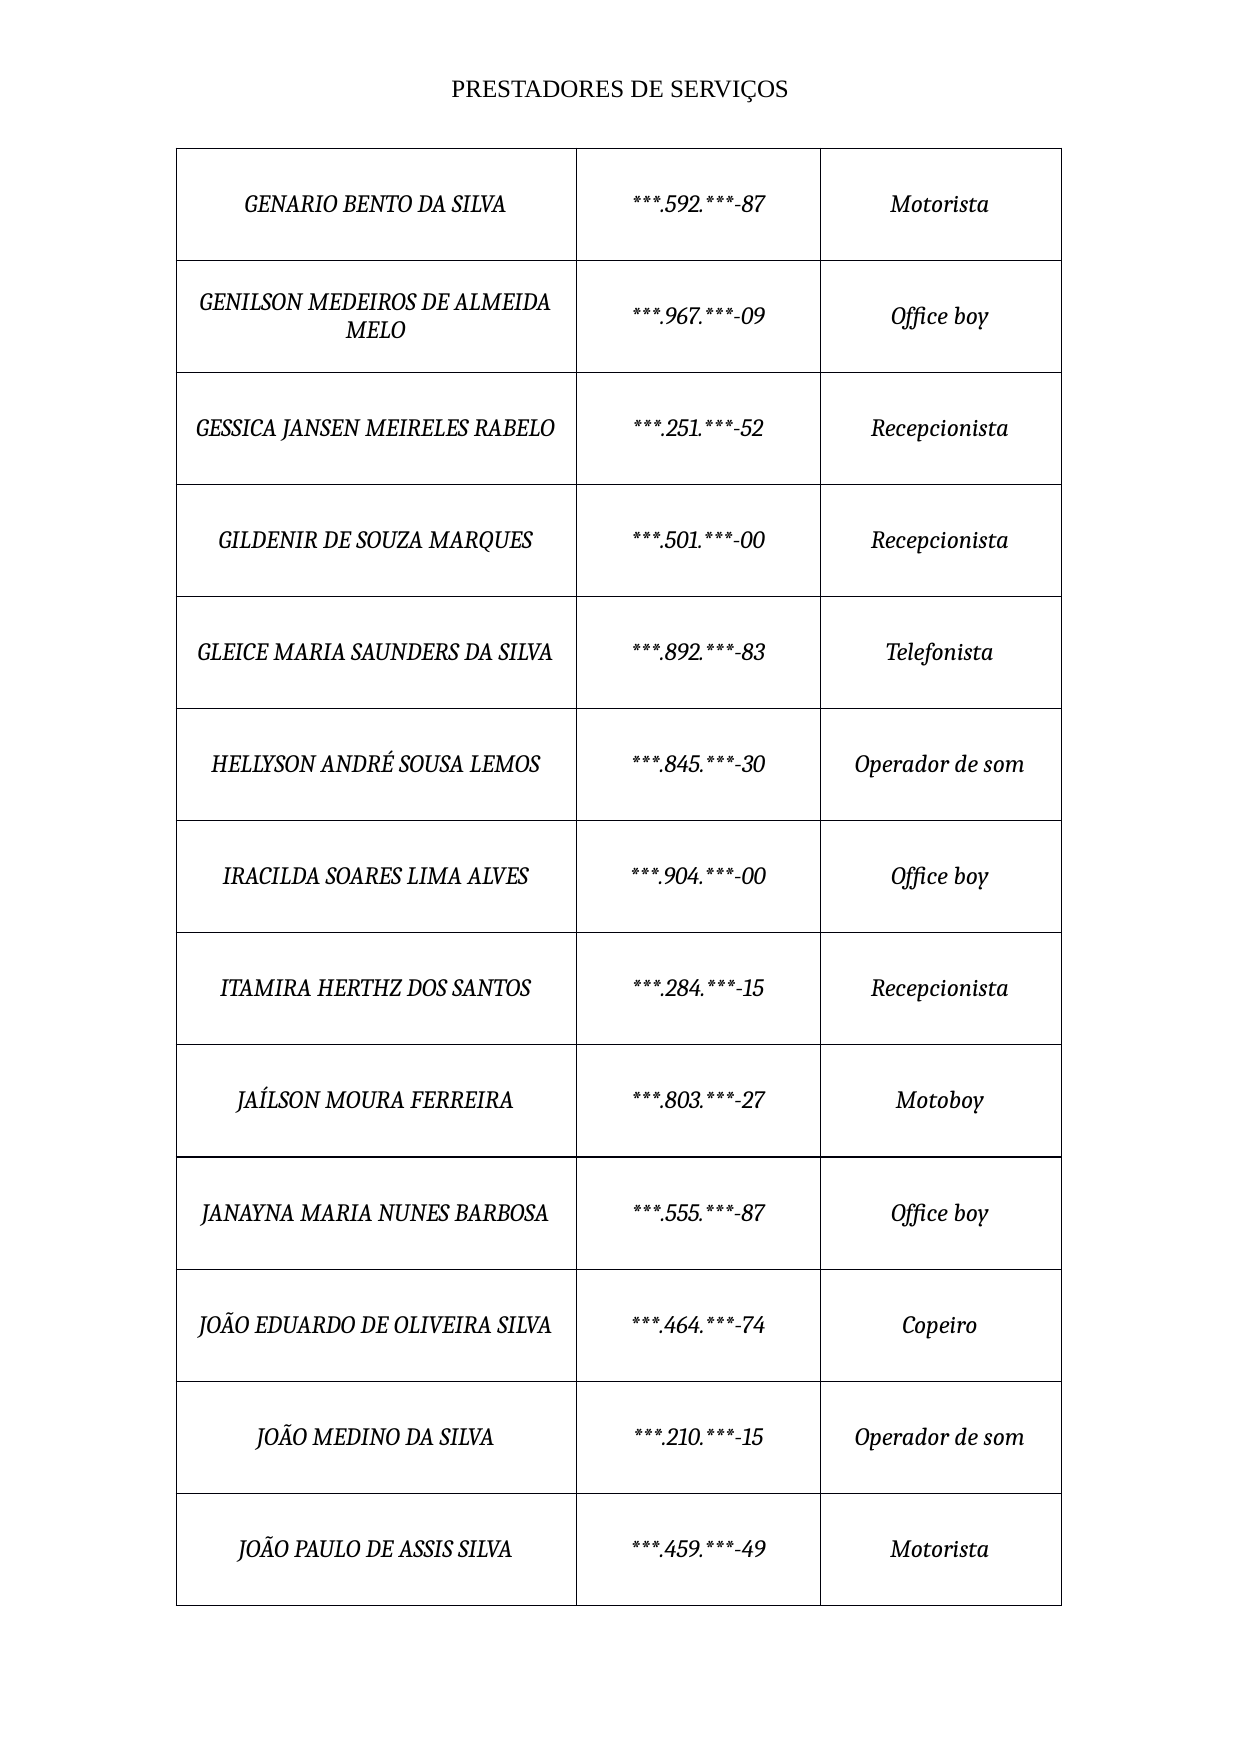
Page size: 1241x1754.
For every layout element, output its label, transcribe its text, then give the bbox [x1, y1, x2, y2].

table_cell Recepcionista [821, 485, 1061, 596]
table_cell ***.464.***-74 [577, 1270, 820, 1381]
table_cell GLEICE MARIA SAUNDERS DA SILVA [177, 597, 576, 708]
table_cell ITAMIRA HERTHZ DOS SANTOS [177, 933, 576, 1044]
table_cell GILDENIR DE SOUZA MARQUES [177, 485, 576, 596]
table_cell GESSICA JANSEN MEIRELES RABELO [177, 373, 576, 484]
table_cell ***.459.***-49 [577, 1494, 820, 1605]
table_cell Motorista [821, 1494, 1061, 1605]
table_cell ***.803.***-27 [577, 1045, 820, 1156]
table_cell ***.892.***-83 [577, 597, 820, 708]
table_cell Operador de som [821, 1382, 1061, 1493]
table_cell Copeiro [821, 1270, 1061, 1381]
table_cell JOÃO MEDINO DA SILVA [177, 1382, 576, 1493]
table_cell JOÃO PAULO DE ASSIS SILVA [177, 1494, 576, 1605]
table_cell ***.251.***-52 [577, 373, 820, 484]
table_cell Motorista [821, 149, 1061, 260]
table_cell JANAYNA MARIA NUNES BARBOSA [177, 1158, 576, 1268]
table_cell ***.845.***-30 [577, 709, 820, 820]
table_cell ***.555.***-87 [577, 1158, 820, 1268]
table_cell Operador de som [821, 709, 1061, 820]
table_cell HELLYSON ANDRÉ SOUSA LEMOS [177, 709, 576, 820]
table_cell ***.904.***-00 [577, 821, 820, 932]
table_cell GENILSON MEDEIROS DE ALMEIDA MELO [177, 261, 576, 372]
table_cell JAÍLSON MOURA FERREIRA [177, 1045, 576, 1156]
table_cell ***.967.***-09 [577, 261, 820, 372]
table_cell ***.501.***-00 [577, 485, 820, 596]
table_cell IRACILDA SOARES LIMA ALVES [177, 821, 576, 932]
table_cell Recepcionista [821, 933, 1061, 1044]
table_cell Office boy [821, 1158, 1061, 1268]
table_cell Telefonista [821, 597, 1061, 708]
table_cell JOÃO EDUARDO DE OLIVEIRA SILVA [177, 1270, 576, 1381]
table_cell Office boy [821, 821, 1061, 932]
table_cell Office boy [821, 261, 1061, 372]
table_cell Motoboy [821, 1045, 1061, 1156]
table_cell GENARIO BENTO DA SILVA [177, 149, 576, 260]
table_cell ***.592.***-87 [577, 149, 820, 260]
table_cell ***.284.***-15 [577, 933, 820, 1044]
table_cell ***.210.***-15 [577, 1382, 820, 1493]
table_cell Recepcionista [821, 373, 1061, 484]
